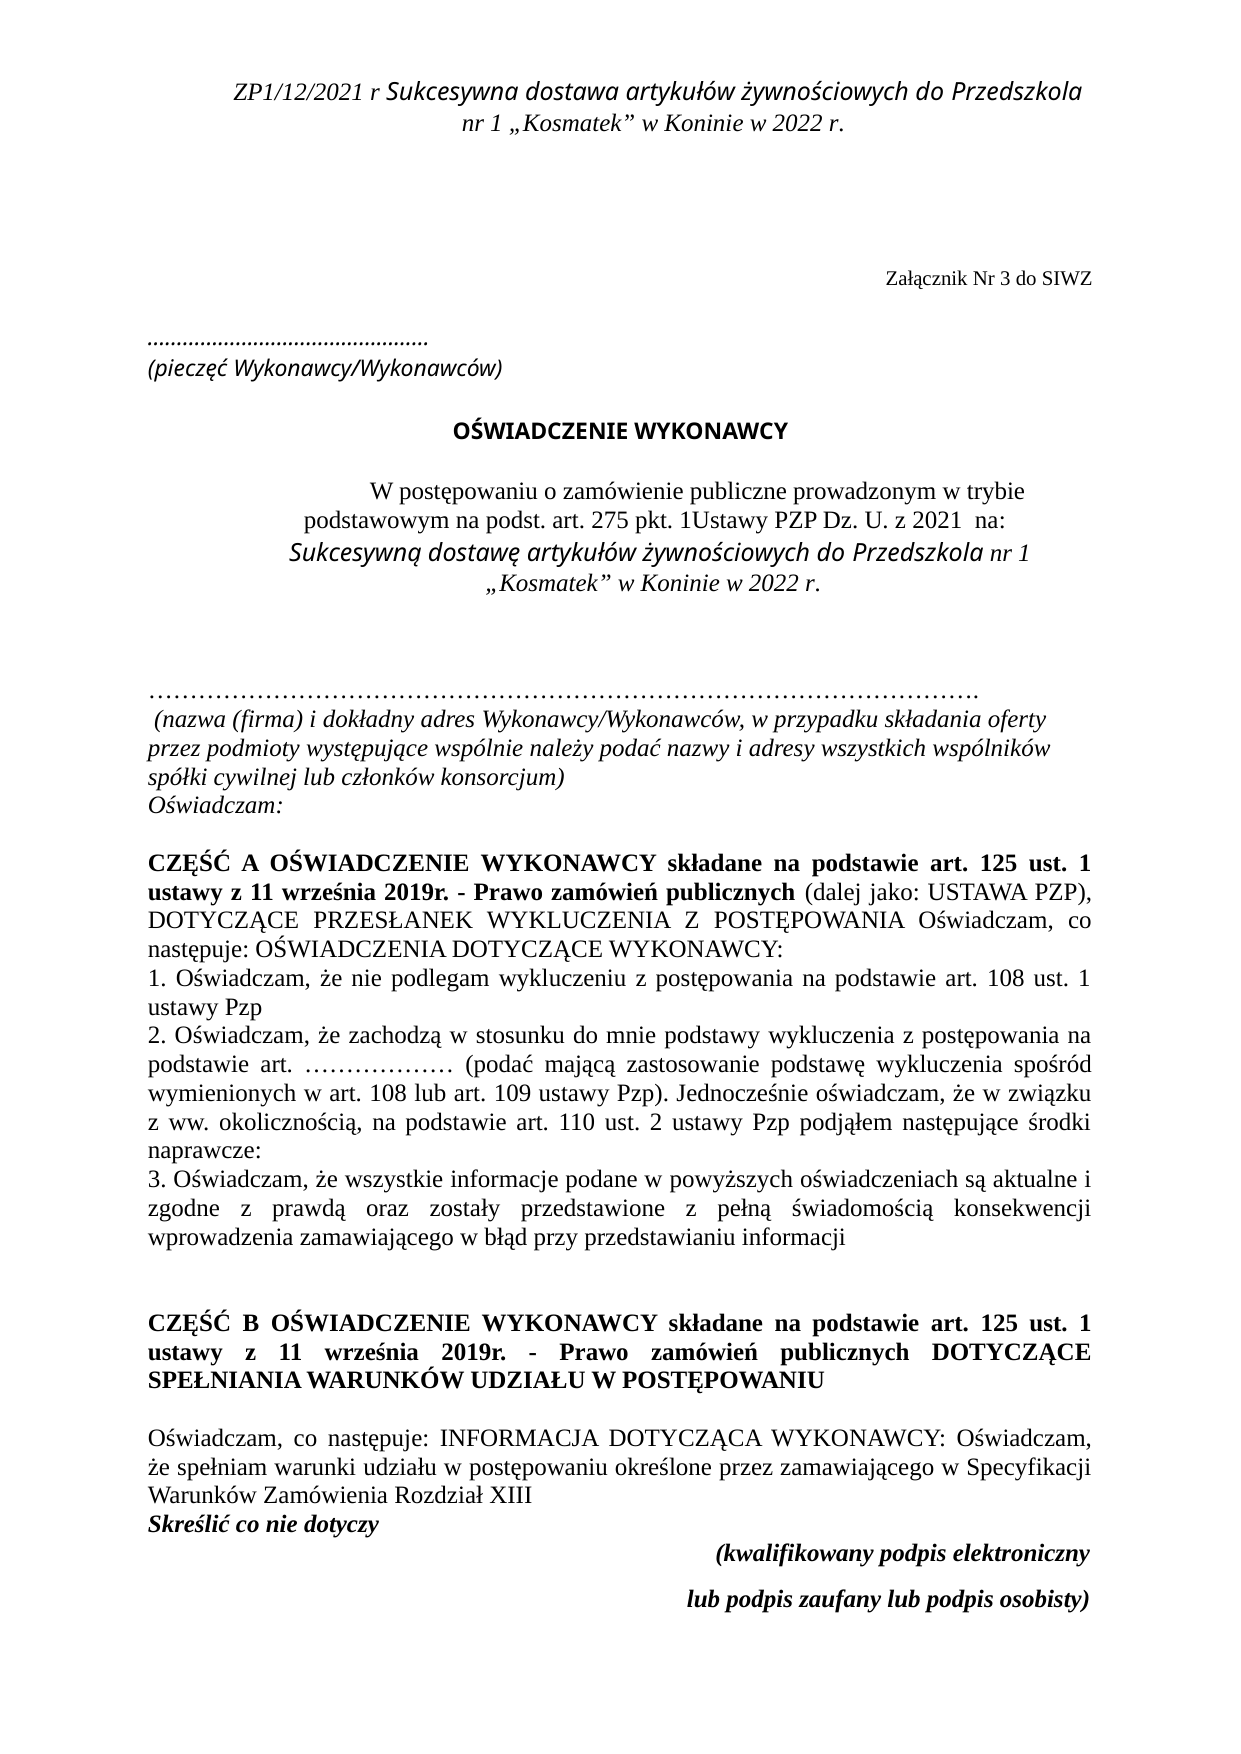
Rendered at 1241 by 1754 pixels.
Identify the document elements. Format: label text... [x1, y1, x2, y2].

text 2. Oświadczam, że zachodzą w stosunku do mnie podstawy wykluczenia z postępowania na podstawie art. ……………… (podać mającą zastosowanie podstawę wykluczenia spośród wymienionych w art. 108 lub art. 109 ustawy Pzp). Jednocześnie oświadczam, że w związku z ww. okolicznością, na podstawie art. 110 ust. 2 ustawy Pzp podjąłem następujące środki naprawcze: [148, 1020, 1092, 1164]
text CZĘŚĆ A OŚWIADCZENIE WYKONAWCY składane na podstawie art. 125 ust. 1 ustawy z 11 września 2019r. - Prawo zamówień publicznych (dalej jako: USTAWA PZP), DOTYCZĄCE PRZESŁANEK WYKLUCZENIA Z POSTĘPOWANIA Oświadczam, co następuje: OŚWIADCZENIA DOTYCZĄCE WYKONAWCY: [148, 848, 1092, 963]
text W postępowaniu o zamówienie publiczne prowadzonym w trybie podstawowym na podst. art. 275 pkt. 1Ustawy PZP Dz. U. z 2021 na: Sukcesywną dostawę artykułów żywnościowych do Przedszkola nr 1 „Kosmatek” w Koninie w 2022 r. [223, 475, 1092, 597]
text (pieczęć Wykonawcy/Wykonawców) [148, 352, 1092, 384]
text 1. Oświadczam, że nie podlegam wykluczeniu z postępowania na podstawie art. 108 ust. 1 ustawy Pzp [148, 963, 1092, 1020]
text (kwalifikowany podpis elektroniczny [148, 1538, 1092, 1567]
text ………………………………………………………………………………………. (nazwa (firma) i dokładny adres Wykonawcy/Wykonawców, w przypadku składania oferty przez podmioty występujące wspólnie należy podać nazwy i adresy wszystkich wspólników spółki cywilnej lub członków konsorcjum) [148, 675, 1092, 790]
text CZĘŚĆ B OŚWIADCZENIE WYKONAWCY składane na podstawie art. 125 ust. 1 ustawy z 11 września 2019r. - Prawo zamówień publicznych DOTYCZĄCE SPEŁNIANIA WARUNKÓW UDZIAŁU W POSTĘPOWANIU [148, 1308, 1092, 1394]
text Skreślić co nie dotyczy [148, 1509, 1092, 1538]
text OŚWIADCZENIE WYKONAWCY [148, 415, 1092, 446]
text ………………………………………… [148, 321, 1092, 352]
text 3. Oświadczam, że wszystkie informacje podane w powyższych oświadczeniach są aktualne i zgodne z prawdą oraz zostały przedstawione z pełną świadomością konsekwencji wprowadzenia zamawiającego w błąd przy przedstawianiu informacji [148, 1164, 1092, 1250]
text lub podpis zaufany lub podpis osobisty) [148, 1584, 1092, 1613]
subtitle Załącznik Nr 3 do SIWZ [148, 266, 1092, 290]
text Oświadczam, co następuje: INFORMACJA DOTYCZĄCA WYKONAWCY: Oświadczam, że spełniam warunki udziału w postępowaniu określone przez zamawiającego w Specyfikacji Warunków Zamówienia Rozdział XIII [148, 1423, 1092, 1509]
text Oświadczam: [148, 790, 1092, 819]
